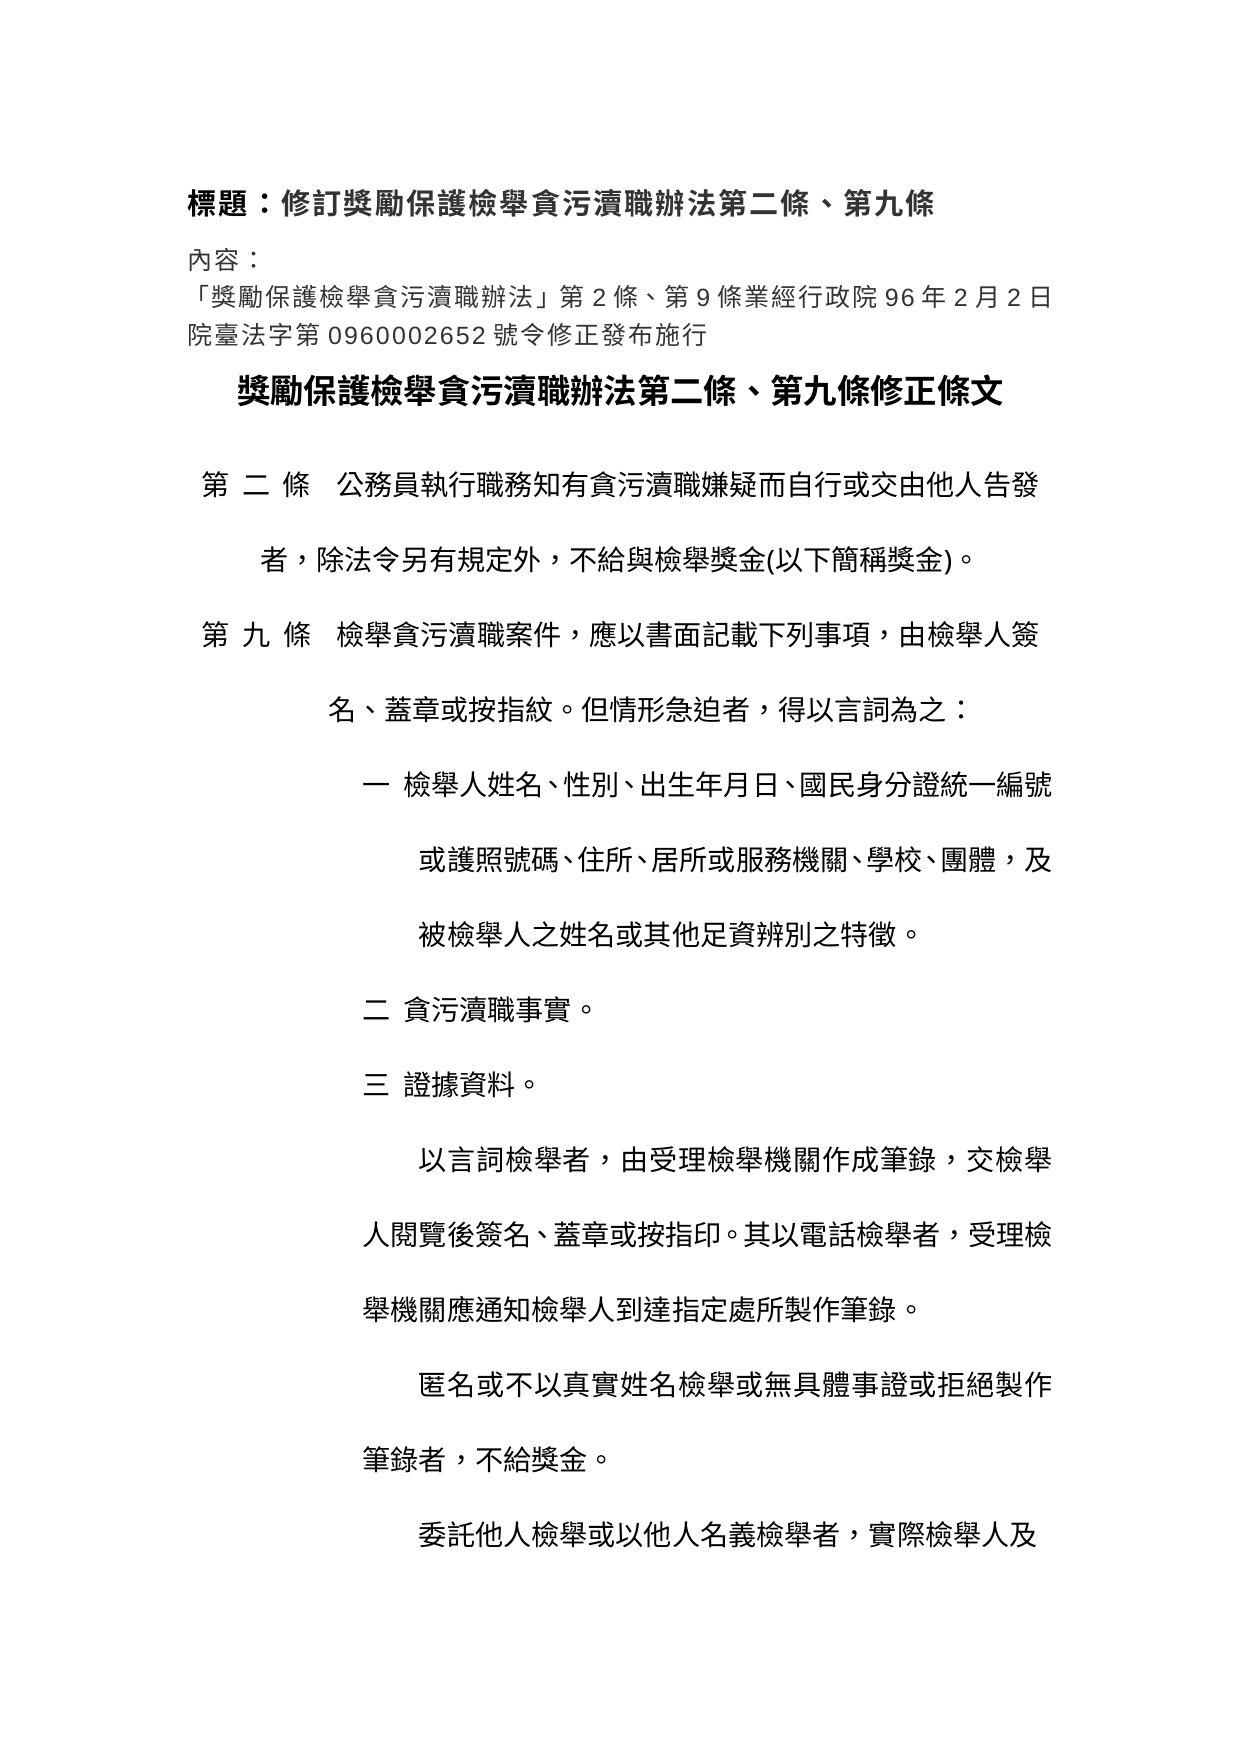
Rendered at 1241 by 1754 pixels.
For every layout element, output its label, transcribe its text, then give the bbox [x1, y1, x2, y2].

text 三 證據資料。 [362, 1046, 1053, 1121]
text 以言詞檢舉者，由受理檢舉機關作成筆錄，交檢舉人閱覽後簽名、蓋章或按指印。其以電話檢舉者，受理檢舉機關應通知檢舉人到達指定處所製作筆錄。 [362, 1121, 1053, 1346]
text 獎勵保護檢舉貪污瀆職辦法第二條、第九條修正條文 [187, 352, 1053, 427]
text 第 二 條 公務員執行職務知有貪污瀆職嫌疑而自行或交由他人告發者，除法令另有規定外，不給與檢舉獎金(以下簡稱獎金)。 [187, 446, 1053, 596]
text 委託他人檢舉或以他人名義檢舉者，實際檢舉人及 [362, 1496, 1053, 1571]
text 二 貪污瀆職事實。 [362, 971, 1053, 1046]
text 一 檢舉人姓名、性別、出生年月日、國民身分證統一編號或護照號碼、住所、居所或服務機關、學校、團體，及被檢舉人之姓名或其他足資辨別之特徵。 [362, 746, 1053, 971]
text 內容： 「獎勵保護檢舉貪污瀆職辦法」第2條、第9條業經行政院96年2月2日院臺法字第0960002652號令修正發布施行 [187, 239, 1053, 352]
text 第 九 條 檢舉貪污瀆職案件，應以書面記載下列事項，由檢舉人簽名、蓋章或按指紋。但情形急迫者，得以言詞為之： [201, 596, 1053, 746]
text 匿名或不以真實姓名檢舉或無具體事證或拒絕製作筆錄者，不給獎金。 [362, 1346, 1053, 1496]
text 標題：修訂獎勵保護檢舉貪污瀆職辦法第二條、第九條 [187, 164, 1053, 239]
